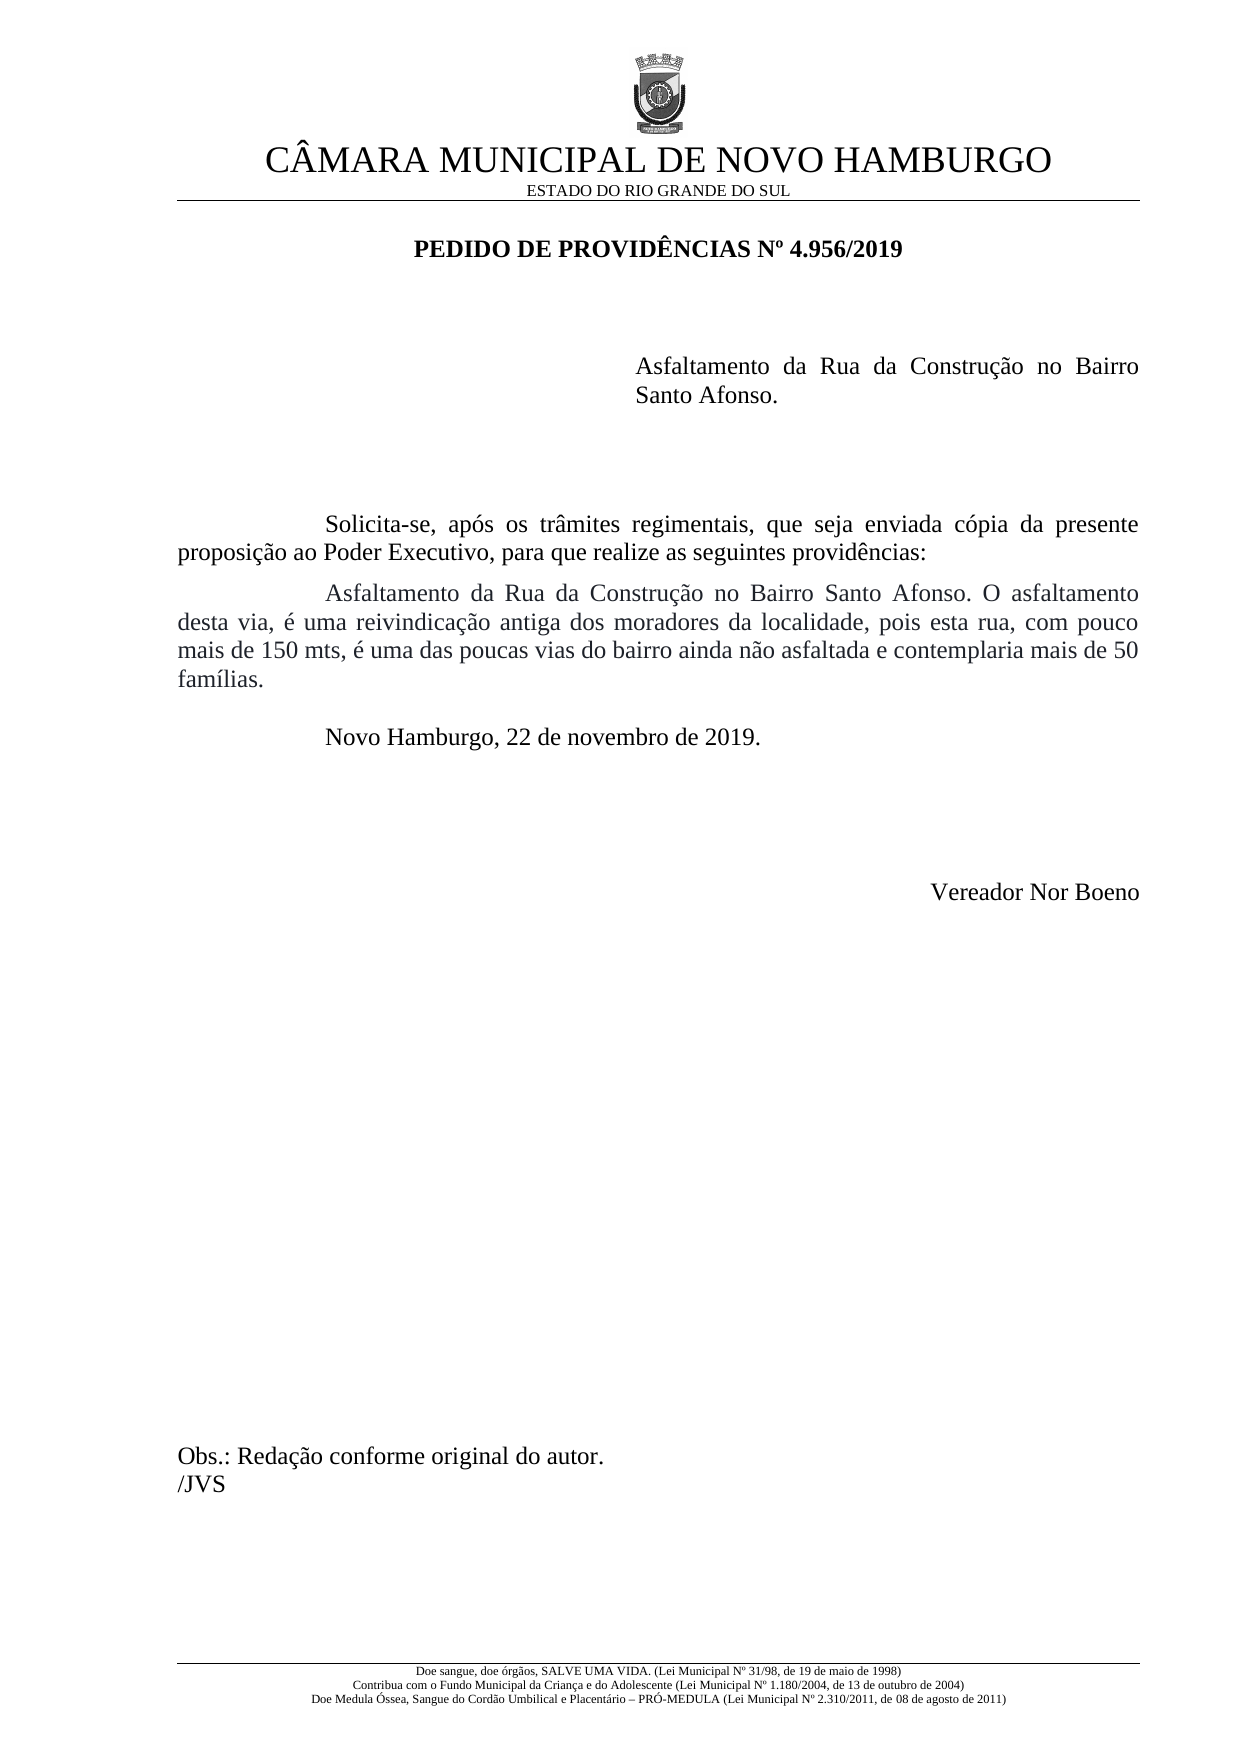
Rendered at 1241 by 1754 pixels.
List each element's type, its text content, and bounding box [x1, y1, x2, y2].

text PEDIDO DE PROVIDÊNCIAS Nº 4.956/2019 [177, 234, 1140, 262]
text Asfaltamento da Rua da Construção no Bairro Santo Afonso. O asfaltamento desta via, é uma reivindicação antiga dos moradores da localidade, pois esta rua, com pouco mais de 150 mts, é uma das poucas vias do bairro ainda não asfaltada e contemplaria mais de 50 famílias. [177, 578, 1140, 693]
text Asfaltamento da Rua da Construção no Bairro Santo Afonso. [635, 351, 1140, 408]
text Vereador Nor Boeno [177, 877, 1140, 906]
text Solicita-se, após os trâmites regimentais, que seja enviada cópia da presente proposição ao Poder Executivo, para que realize as seguintes providências: [177, 509, 1140, 566]
text Obs.: Redação conforme original do autor. [177, 1441, 1140, 1469]
text Novo Hamburgo, 22 de novembro de 2019. [177, 722, 1140, 751]
text /JVS [177, 1469, 1140, 1498]
